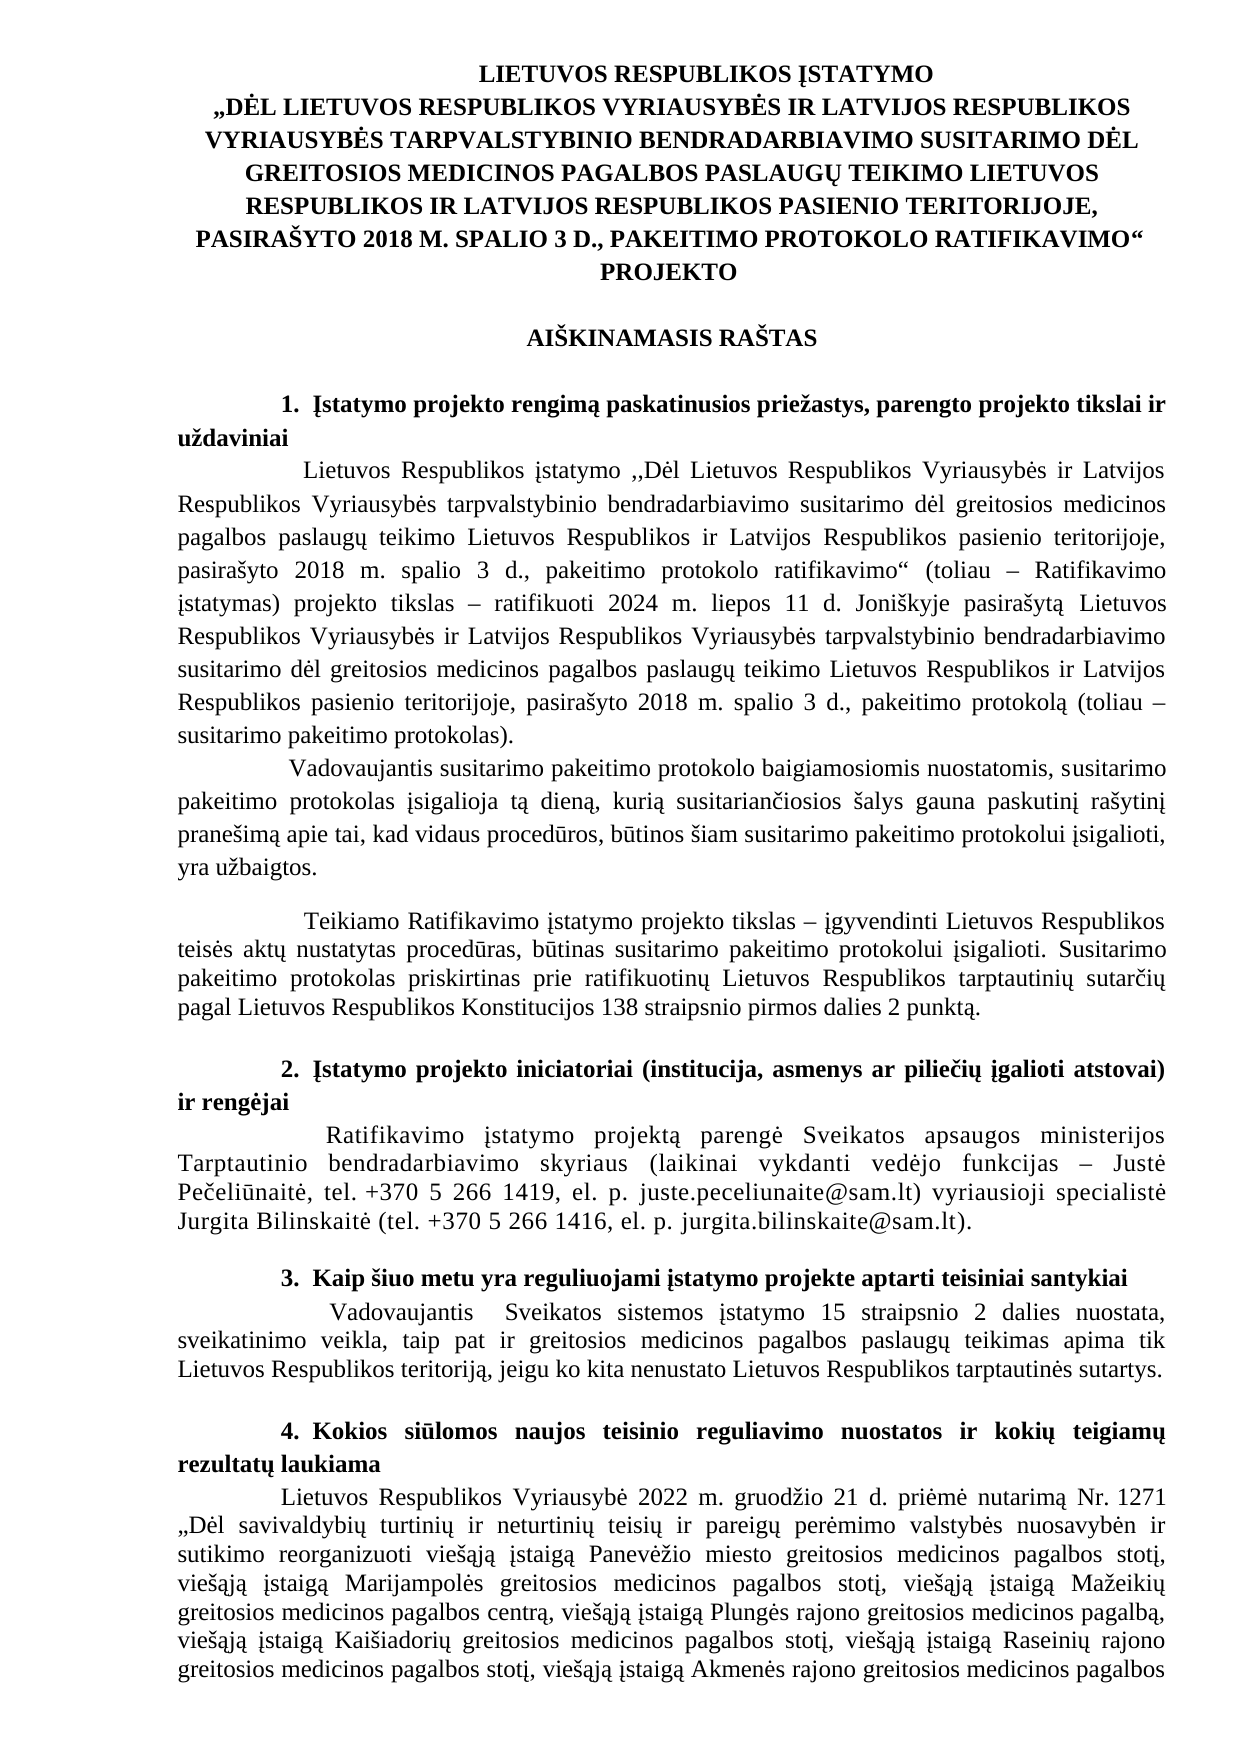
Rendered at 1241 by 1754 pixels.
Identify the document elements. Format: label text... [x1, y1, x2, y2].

list Kokios siūlomos naujos teisinio reguliavimo nuostatos ir kokių teigiamų rezultatų laukiama [177, 1416, 1167, 1478]
list Kaip šiuo metu yra reguliuojami įstatymo projekte aptarti teisiniai santykiai [177, 1263, 1167, 1292]
text Ratifikavimo įstatymo projektą parengė Sveikatos apsaugos ministerijos Tarptautinio bendradarbiavimo skyriaus (laikinai vykdanti vedėjo funkcijas – Justė Pečeliūnaitė, tel. +370 5 266 1419, el. p. juste.peceliunaite@sam.lt) vyriausioji specialistė Jurgita Bilinskaitė (tel. +370 5 266 1416, el. p. jurgita.bilinskaite@sam.lt). [177, 1120, 1167, 1235]
text PROJEKTO [177, 257, 1167, 286]
list Įstatymo projekto rengimą paskatinusios priežastys, parengto projekto tikslai ir uždaviniai [177, 389, 1167, 451]
text AIŠKINAMASIS RAŠTAS [177, 323, 1167, 352]
text Lietuvos Respublikos įstatymo ,,Dėl Lietuvos Respublikos Vyriausybės ir Latvijos Respublikos Vyriausybės tarpvalstybinio bendradarbiavimo susitarimo dėl greitosios medicinos pagalbos paslaugų teikimo Lietuvos Respublikos ir Latvijos Respublikos pasienio teritorijoje, pasirašyto 2018 m. spalio 3 d., pakeitimo protokolo ratifikavimo“ (toliau – Ratifikavimo įstatymas) projekto tikslas – ratifikuoti 2024 m. liepos 11 d. Joniškyje pasirašytą Lietuvos Respublikos Vyriausybės ir Latvijos Respublikos Vyriausybės tarpvalstybinio bendradarbiavimo susitarimo dėl greitosios medicinos pagalbos paslaugų teikimo Lietuvos Respublikos ir Latvijos Respublikos pasienio teritorijoje, pasirašyto 2018 m. spalio 3 d., pakeitimo protokolą (toliau – susitarimo pakeitimo protokolas). [177, 456, 1167, 748]
text Vadovaujantis Sveikatos sistemos įstatymo 15 straipsnio 2 dalies nuostata, sveikatinimo veikla, taip pat ir greitosios medicinos pagalbos paslaugų teikimas apima tik Lietuvos Respublikos teritoriją, jeigu ko kita nenustato Lietuvos Respublikos tarptautinės sutartys. [177, 1297, 1167, 1383]
text Lietuvos Respublikos Vyriausybė 2022 m. gruodžio 21 d. priėmė nutarimą Nr. 1271 „Dėl savivaldybių turtinių ir neturtinių teisių ir pareigų perėmimo valstybės nuosavybėn ir sutikimo reorganizuoti viešąją įstaigą Panevėžio miesto greitosios medicinos pagalbos stotį, viešąją įstaigą Marijampolės greitosios medicinos pagalbos stotį, viešąją įstaigą Mažeikių greitosios medicinos pagalbos centrą, viešąją įstaigą Plungės rajono greitosios medicinos pagalbą, viešąją įstaigą Kaišiadorių greitosios medicinos pagalbos stotį, viešąją įstaigą Raseinių rajono greitosios medicinos pagalbos stotį, viešąją įstaigą Akmenės rajono greitosios medicinos pagalbos [177, 1482, 1167, 1683]
text Vadovaujantis susitarimo pakeitimo protokolo baigiamosiomis nuostatomis, susitarimo pakeitimo protokolas įsigalioja tą dieną, kurią susitariančiosios šalys gauna paskutinį rašytinį pranešimą apie tai, kad vidaus procedūros, būtinos šiam susitarimo pakeitimo protokolui įsigalioti, yra užbaigtos. [177, 753, 1167, 881]
text Lietuvos Respublikos ĮSTATYMO [177, 59, 1167, 88]
list Įstatymo projekto iniciatoriai (institucija, asmenys ar piliečių įgalioti atstovai) ir rengėjai [177, 1054, 1167, 1116]
text „DĖL LIETUVOS RESPUBLIKOS VYRIAUSYBĖS IR LATVIJOS RESPUBLIKOS VYRIAUSYBĖS TARPVALSTYBINIO BENDRADARBIAVIMO SUSITARIMO DĖL GREITOSIOS MEDICINOS PAGALBOS PASLAUGŲ TEIKIMO LIETUVOS RESPUBLIKOS IR LATVIJOS RESPUBLIKOS PASIENIO TERITORIJOJE, PASIRAŠYTO 2018 M. SPALIO 3 D., PAKEITIMO PROTOKOLO RATIFIKAVIMO“ [177, 92, 1167, 253]
text Teikiamo Ratifikavimo įstatymo projekto tikslas – įgyvendinti Lietuvos Respublikos teisės aktų nustatytas procedūras, būtinas susitarimo pakeitimo protokolui įsigalioti. Susitarimo pakeitimo protokolas priskirtinas prie ratifikuotinų Lietuvos Respublikos tarptautinių sutarčių pagal Lietuvos Respublikos Konstitucijos 138 straipsnio pirmos dalies 2 punktą. [177, 906, 1167, 1021]
